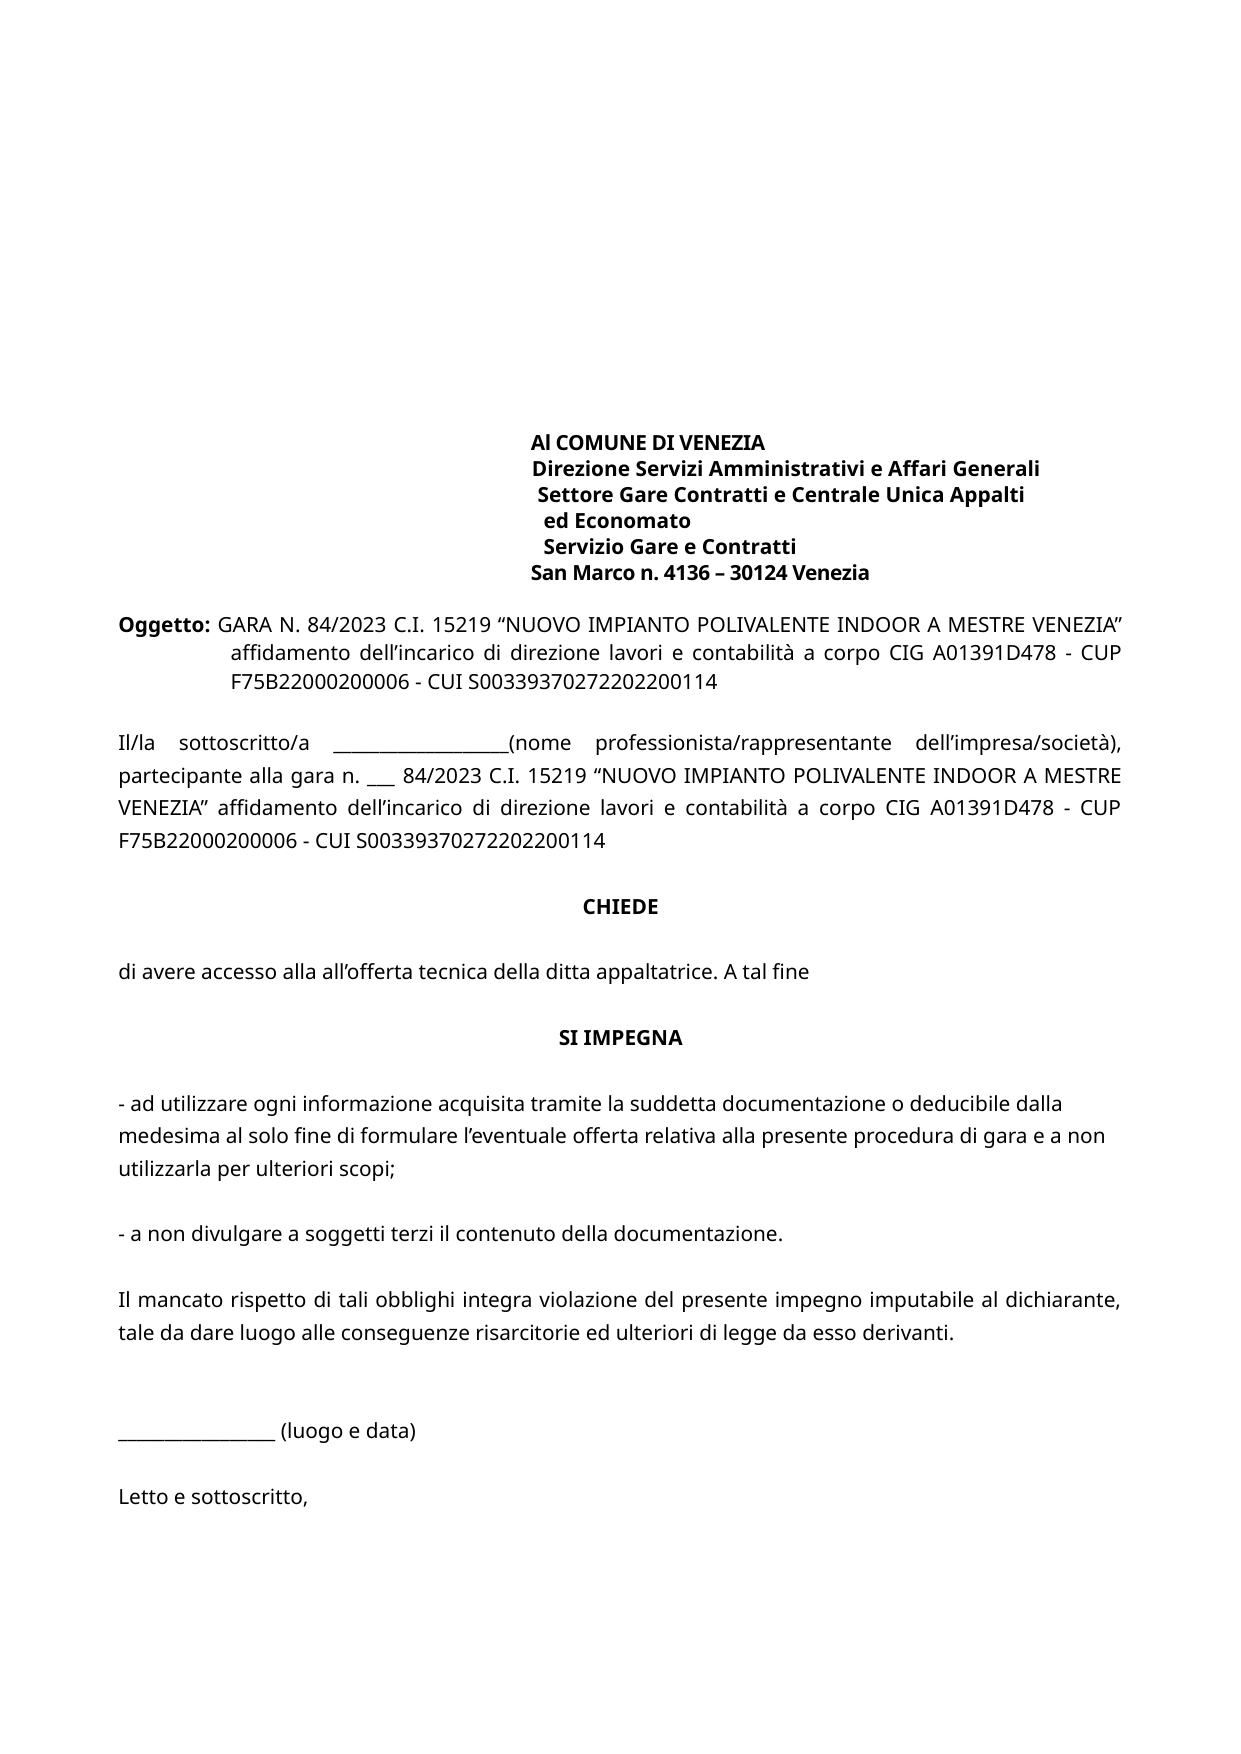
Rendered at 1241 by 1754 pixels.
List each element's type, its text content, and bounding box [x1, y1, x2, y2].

text - a non divulgare a soggetti terzi il contenuto della documentazione. [118, 1219, 1123, 1248]
text Oggetto: GARA N. 84/2023 C.I. 15219 “NUOVO IMPIANTO POLIVALENTE INDOOR A MESTRE VENEZIA” affidamento dell’incarico di direzione lavori e contabilità a corpo CIG A01391D478 - CUP F75B22000200006 - CUI S00339370272202200114 [118, 610, 1123, 695]
text - ad utilizzare ogni informazione acquisita tramite la suddetta documentazione o deducibile dalla medesima al solo fine di formulare l’eventuale offerta relativa alla presente procedura di gara e a non utilizzarla per ulteriori scopi; [118, 1089, 1123, 1182]
subtitle Al COMUNE DI VENEZIA [531, 431, 1123, 456]
text CHIEDE [118, 892, 1123, 920]
text Letto e sottoscritto, [118, 1482, 1123, 1510]
list Settore Gare Contratti e Centrale Unica Appalti [537, 482, 1123, 508]
list ed Economato [543, 508, 1123, 534]
text _________________ (luogo e data) [118, 1416, 1123, 1445]
text San Marco n. 4136 – 30124 Venezia [531, 560, 1123, 585]
text di avere accesso alla all’offerta tecnica della ditta appaltatrice. A tal fine [118, 957, 1123, 986]
text SI IMPEGNA [118, 1023, 1123, 1051]
text Il/la sottoscritto/a ___________________(nome professionista/rappresentante dell’impresa/società), partecipante alla gara n. ___ 84/2023 C.I. 15219 “NUOVO IMPIANTO POLIVALENTE INDOOR A MESTRE VENEZIA” affidamento dell’incarico di direzione lavori e contabilità a corpo CIG A01391D478 - CUP F75B22000200006 - CUI S00339370272202200114 [118, 728, 1123, 854]
list Direzione Servizi Amministrativi e Affari Generali [532, 456, 1123, 482]
text Il mancato rispetto di tali obblighi integra violazione del presente impegno imputabile al dichiarante, tale da dare luogo alle conseguenze risarcitorie ed ulteriori di legge da esso derivanti. [118, 1285, 1123, 1346]
list Servizio Gare e Contratti [543, 534, 1123, 560]
